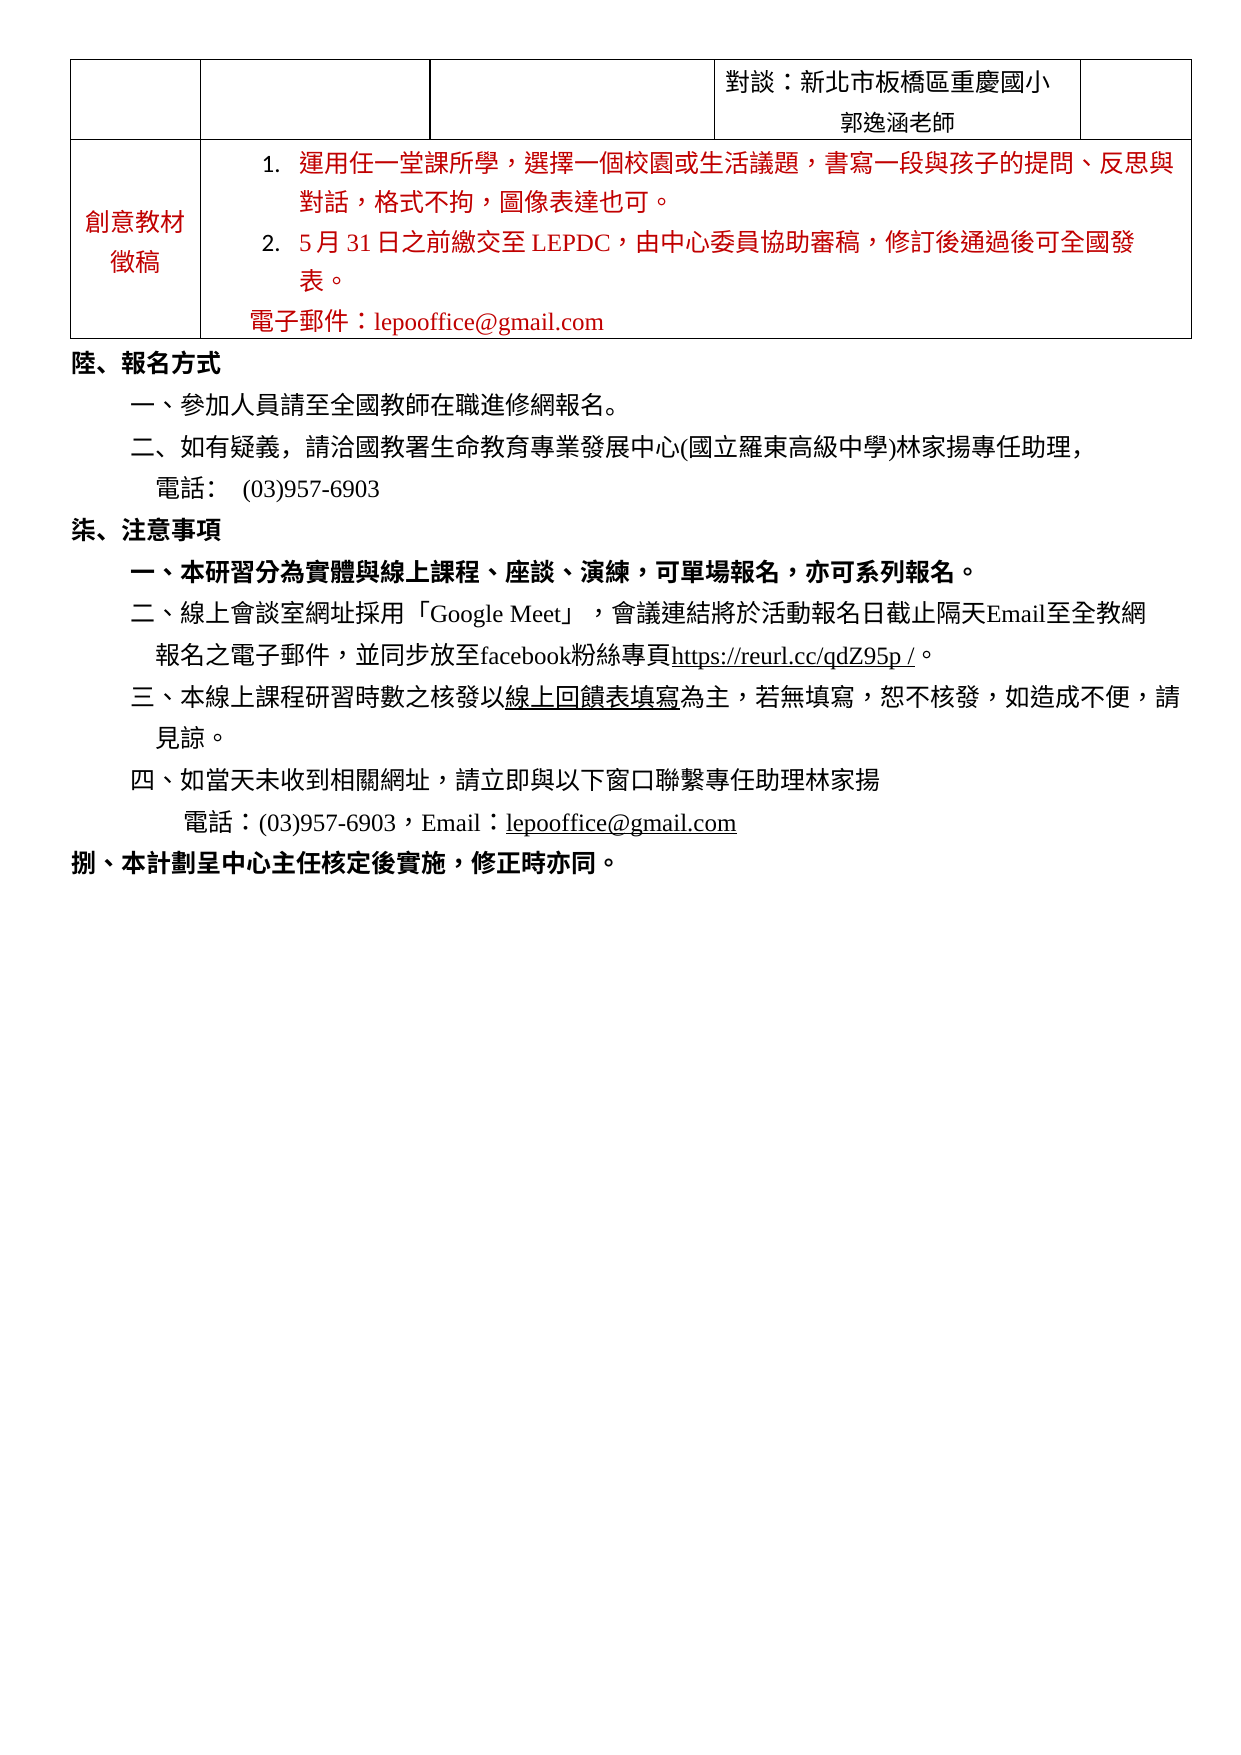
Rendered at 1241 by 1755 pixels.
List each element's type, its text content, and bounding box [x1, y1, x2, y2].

table_cell 對談：新北市板橋區重慶國小 郭逸涵老師 [715, 60, 1080, 139]
table_cell [71, 60, 200, 139]
table_cell 創意教材徵稿 [71, 140, 200, 338]
text 見諒。 [130, 714, 1191, 756]
text 捌、本計劃呈中心主任核定後實施，修正時亦同。 [71, 839, 1191, 881]
table_cell 運用任一堂課所學，選擇一個校園或生活議題，書寫一段與孩子的提問、反思與對話，格式不拘，圖像表達也可。 5月31日之前繳交至LEPDC，由中心委員協助審稿，修訂後通過後可全國發表。 電子郵件：lepooffice@gmail.com [201, 140, 1191, 338]
text 電話： (03)957-6903 [130, 464, 1191, 506]
text 報名之電子郵件，並同步放至facebook粉絲專頁https://reurl.cc/qdZ95p /。 [130, 631, 1191, 673]
text 四、如當天未收到相關網址，請立即與以下窗口聯繫專任助理林家揚 [130, 756, 1191, 798]
table_cell [1081, 60, 1191, 139]
text 柒、注意事項 [71, 506, 1191, 548]
text 一、參加人員請至全國教師在職進修網報名。 [130, 381, 1191, 423]
text 二、線上會談室網址採用「Google Meet」，會議連結將於活動報名日截止隔天Email至全教網 [130, 589, 1191, 631]
text 三、本線上課程研習時數之核發以線上回饋表填寫為主，若無填寫，恕不核發，如造成不便，請 [130, 673, 1191, 714]
text 一、本研習分為實體與線上課程、座談、演練，可單場報名，亦可系列報名。 [130, 548, 1191, 589]
text 陸、報名方式 [71, 339, 1191, 381]
text 電話：(03)957-6903，Email：lepooffice@gmail.com [158, 798, 1191, 839]
table_cell [431, 60, 714, 139]
table_cell [201, 60, 429, 139]
text 二、如有疑義，請洽國教署生命教育專業發展中心(國立羅東高級中學)林家揚專任助理， [130, 423, 1191, 464]
